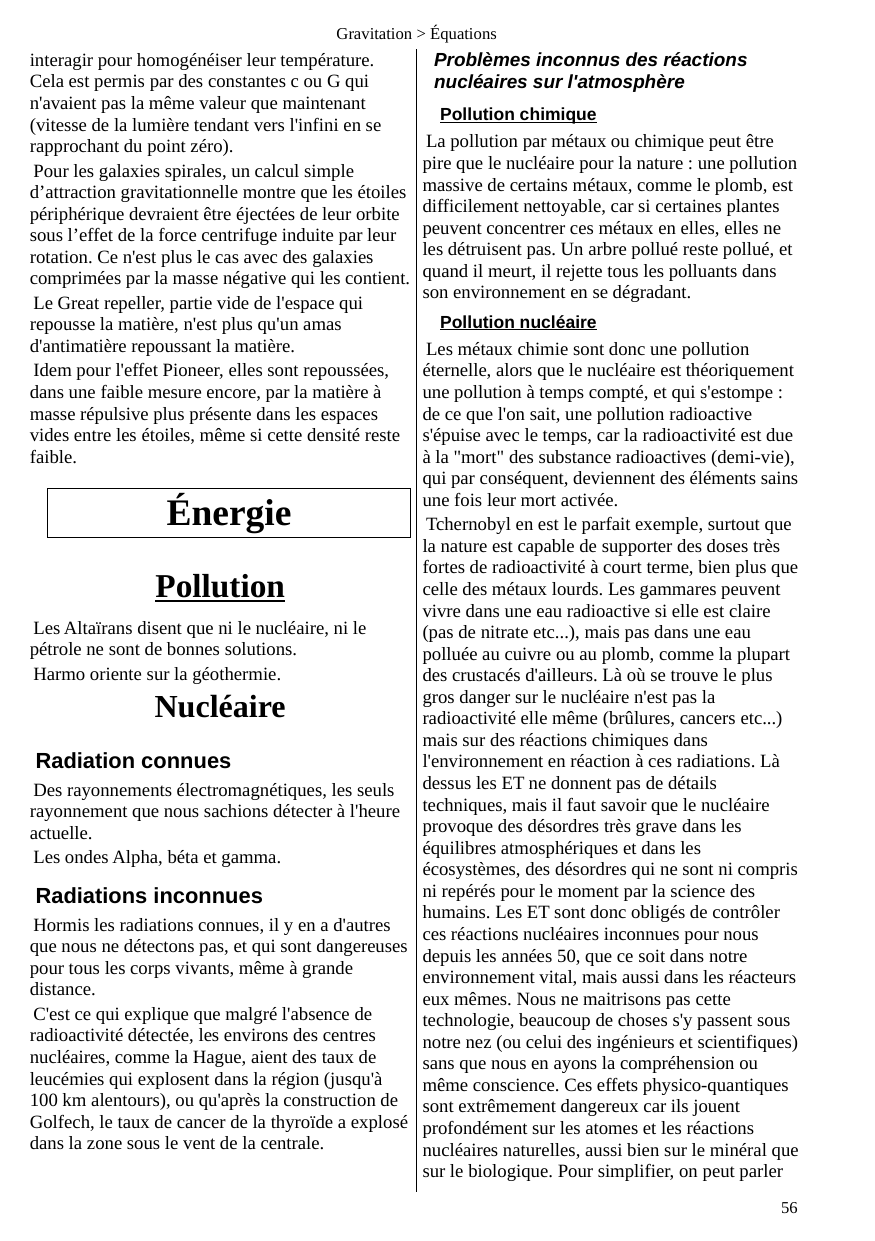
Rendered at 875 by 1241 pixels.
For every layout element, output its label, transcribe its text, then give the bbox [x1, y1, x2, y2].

subtitle Pollution nucléaire [440, 312, 803, 332]
text Hormis les radiations connues, il y en a d'autres que nous ne détectons pas, et qui sont dangereuses pour tous les corps vivants, même à grande distance. [29, 914, 411, 1000]
subtitle Problèmes inconnus des réactions nucléaires sur l'atmosphère [434, 49, 803, 92]
text Idem pour l'effet Pioneer, elles sont repoussées, dans une faible mesure encore, par la matière à masse répulsive plus présente dans les espaces vides entre les étoiles, même si cette densité reste faible. [29, 359, 411, 467]
text Des rayonnements électromagnétiques, les seuls rayonnement que nous sachions détecter à l'heure actuelle. [29, 779, 411, 843]
text Le Great repeller, partie vide de l'espace qui repousse la matière, n'est plus qu'un amas d'antimatière repoussant la matière. [29, 292, 411, 356]
text Les métaux chimie sont donc une pollution éternelle, alors que le nucléaire est théoriquement une pollution à temps compté, et qui s'estompe : de ce que l'on sait, une pollution radioactive s'épuise avec le temps, car la radioactivité est due à la "mort" des substance radioactives (demi-vie), qui par conséquent, deviennent des éléments sains une fois leur mort activée. [422, 338, 803, 510]
subtitle Radiations inconnues [35, 882, 411, 908]
text interagir pour homogénéiser leur température. Cela est permis par des constantes c ou G qui n'avaient pas la même valeur que maintenant (vitesse de la lumière tendant vers l'infini en se rapprochant du point zéro). [29, 49, 411, 157]
text Les Altaïrans disent que ni le nucléaire, ni le pétrole ne sont de bonnes solutions. [29, 617, 411, 660]
subtitle Radiation connues [35, 747, 411, 773]
text Harmo oriente sur la géothermie. [29, 663, 411, 684]
text Les ondes Alpha, béta et gamma. [29, 846, 411, 868]
text Tchernobyl en est le parfait exemple, surtout que la nature est capable de supporter des doses très fortes de radioactivité à court terme, bien plus que celle des métaux lourds. Les gammares peuvent vivre dans une eau radioactive si elle est claire (pas de nitrate etc...), mais pas dans une eau polluée au cuivre ou au plomb, comme la plupart des crustacés d'ailleurs. Là où se trouve le plus gros danger sur le nucléaire n'est pas la radioactivité elle même (brûlures, cancers etc...) mais sur des réactions chimiques dans l'environnement en réaction à ces radiations. Là dessus les ET ne donnent pas de détails techniques, mais il faut savoir que le nucléaire provoque des désordres très grave dans les équilibres atmosphériques et dans les écosystèmes, des désordres qui ne sont ni compris ni repérés pour le moment par la science des humains. Les ET sont donc obligés de contrôler ces réactions nucléaires inconnues pour nous depuis les années 50, que ce soit dans notre environnement vital, mais aussi dans les réacteurs eux mêmes. Nous ne maitrisons pas cette technologie, beaucoup de choses s'y passent sous notre nez (ou celui des ingénieurs et scientifiques) sans que nous en ayons la compréhension ou même conscience. Ces effets physico-quantiques sont extrêmement dangereux car ils jouent profondément sur les atomes et les réactions nucléaires naturelles, aussi bien sur le minéral que sur le biologique. Pour simplifier, on peut parler [422, 513, 803, 1182]
text C'est ce qui explique que malgré l'absence de radioactivité détectée, les environs des centres nucléaires, comme la Hague, aient des taux de leucémies qui explosent dans la région (jusqu'à 100 km alentours), ou qu'après la construction de Golfech, le taux de cancer de la thyroïde a explosé dans la zone sous le vent de la centrale. [29, 1003, 411, 1154]
subtitle Pollution chimique [440, 104, 803, 124]
subtitle Énergie [48, 489, 410, 537]
subtitle Pollution [29, 566, 411, 605]
subtitle Nucléaire [29, 687, 411, 724]
text La pollution par métaux ou chimique peut être pire que le nucléaire pour la nature : une pollution massive de certains métaux, comme le plomb, est difficilement nettoyable, car si certaines plantes peuvent concentrer ces métaux en elles, elles ne les détruisent pas. Un arbre pollué reste pollué, et quand il meurt, il rejette tous les polluants dans son environnement en se dégradant. [422, 130, 803, 303]
text Pour les galaxies spirales, un calcul simple d’attraction gravitationnelle montre que les étoiles périphérique devraient être éjectées de leur orbite sous l’effet de la force centrifuge induite par leur rotation. Ce n'est plus le cas avec des galaxies comprimées par la masse négative qui les contient. [29, 159, 411, 289]
